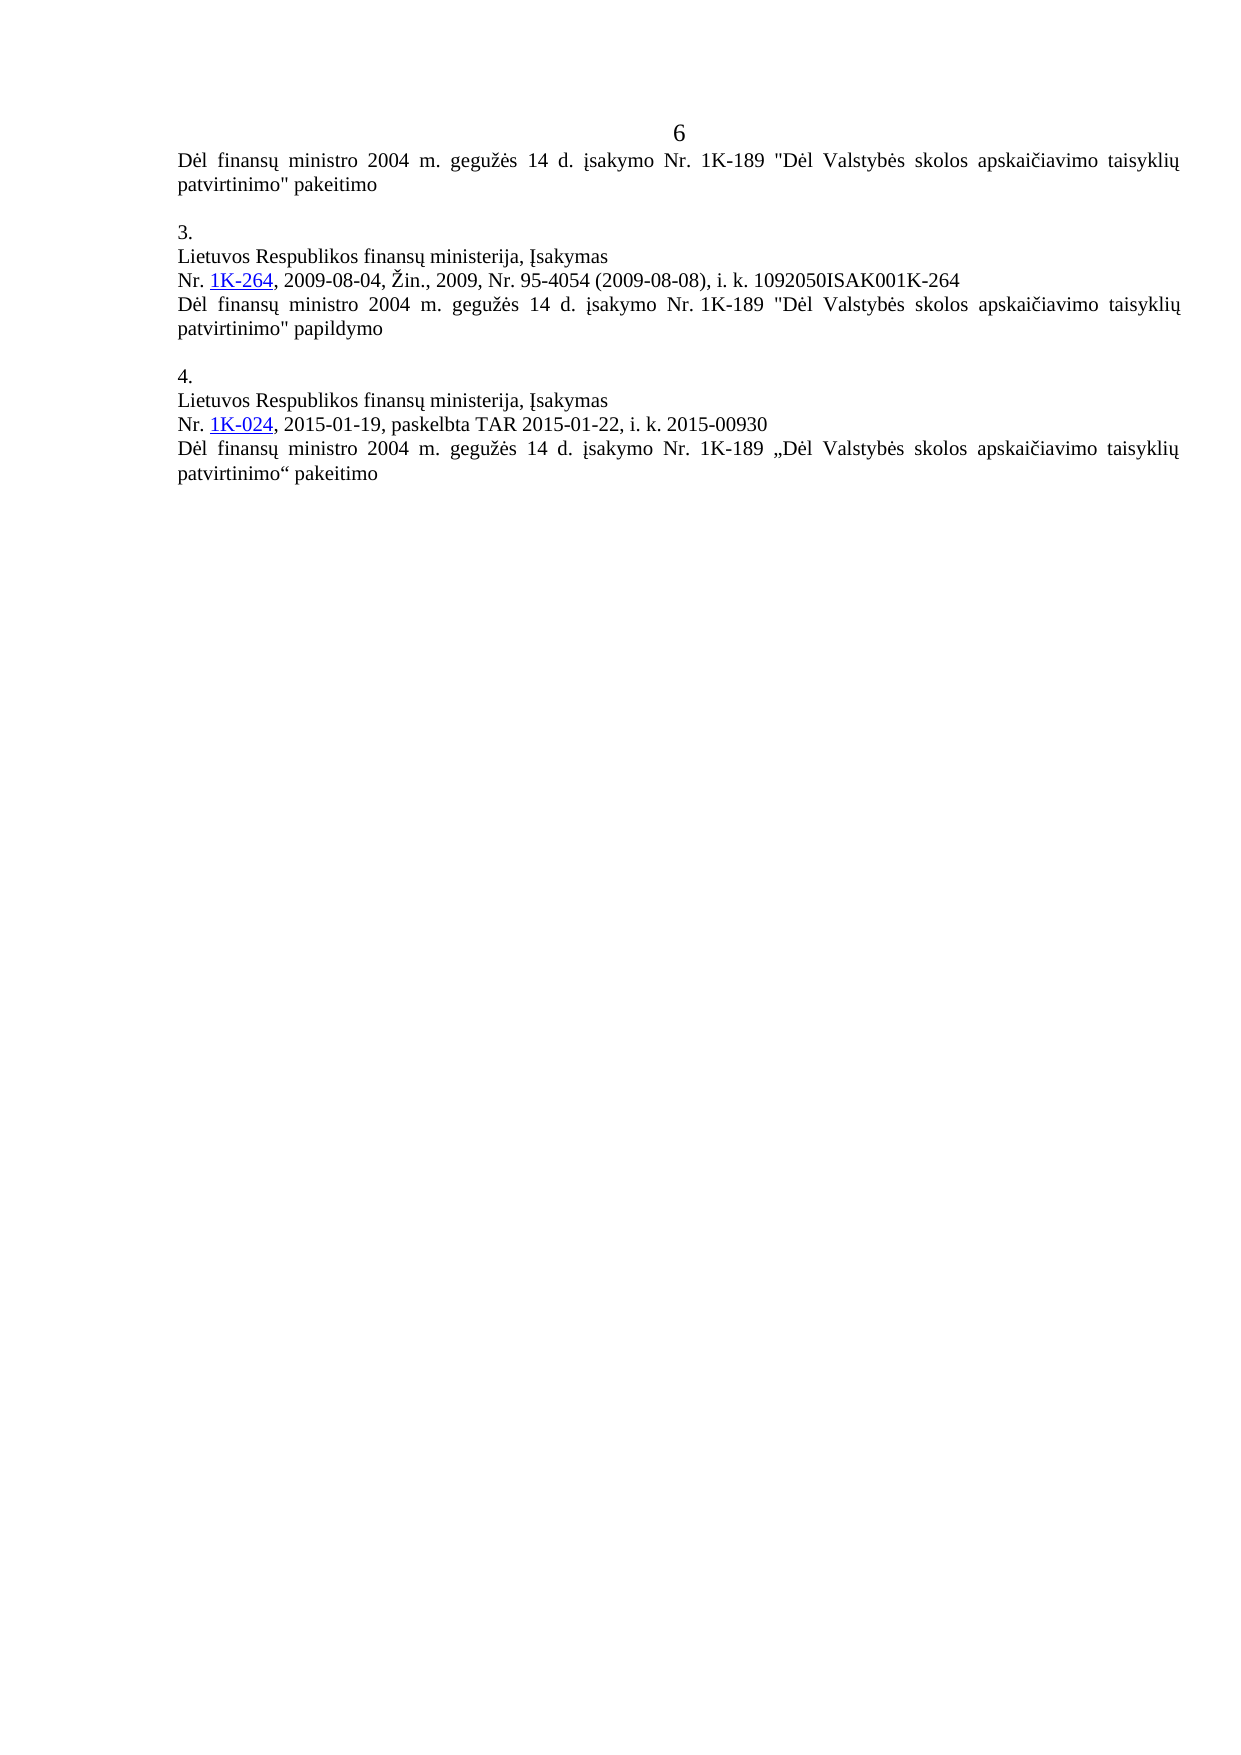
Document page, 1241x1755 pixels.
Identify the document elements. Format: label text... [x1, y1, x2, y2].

text Dėl finansų ministro 2004 m. gegužės 14 d. įsakymo Nr. 1K-189 „Dėl Valstybės skolos apskaičiavimo taisyklių patvirtinimo“ pakeitimo [177, 436, 1181, 484]
text Dėl finansų ministro 2004 m. gegužės 14 d. įsakymo Nr. 1K-189 "Dėl Valstybės skolos apskaičiavimo taisyklių patvirtinimo" papildymo [177, 292, 1181, 340]
text Nr. 1K-264, 2009-08-04, Žin., 2009, Nr. 95-4054 (2009-08-08), i. k. 1092050ISAK001K-264 [177, 268, 1181, 292]
text Dėl finansų ministro 2004 m. gegužės 14 d. įsakymo Nr. 1K-189 "Dėl Valstybės skolos apskaičiavimo taisyklių patvirtinimo" pakeitimo [177, 148, 1181, 196]
text Lietuvos Respublikos finansų ministerija, Įsakymas [177, 244, 1181, 268]
text Lietuvos Respublikos finansų ministerija, Įsakymas [177, 388, 1181, 412]
text Nr. 1K-024, 2015-01-19, paskelbta TAR 2015-01-22, i. k. 2015-00930 [177, 412, 1181, 436]
text 4. [177, 364, 1181, 388]
text 3. [177, 220, 1181, 244]
